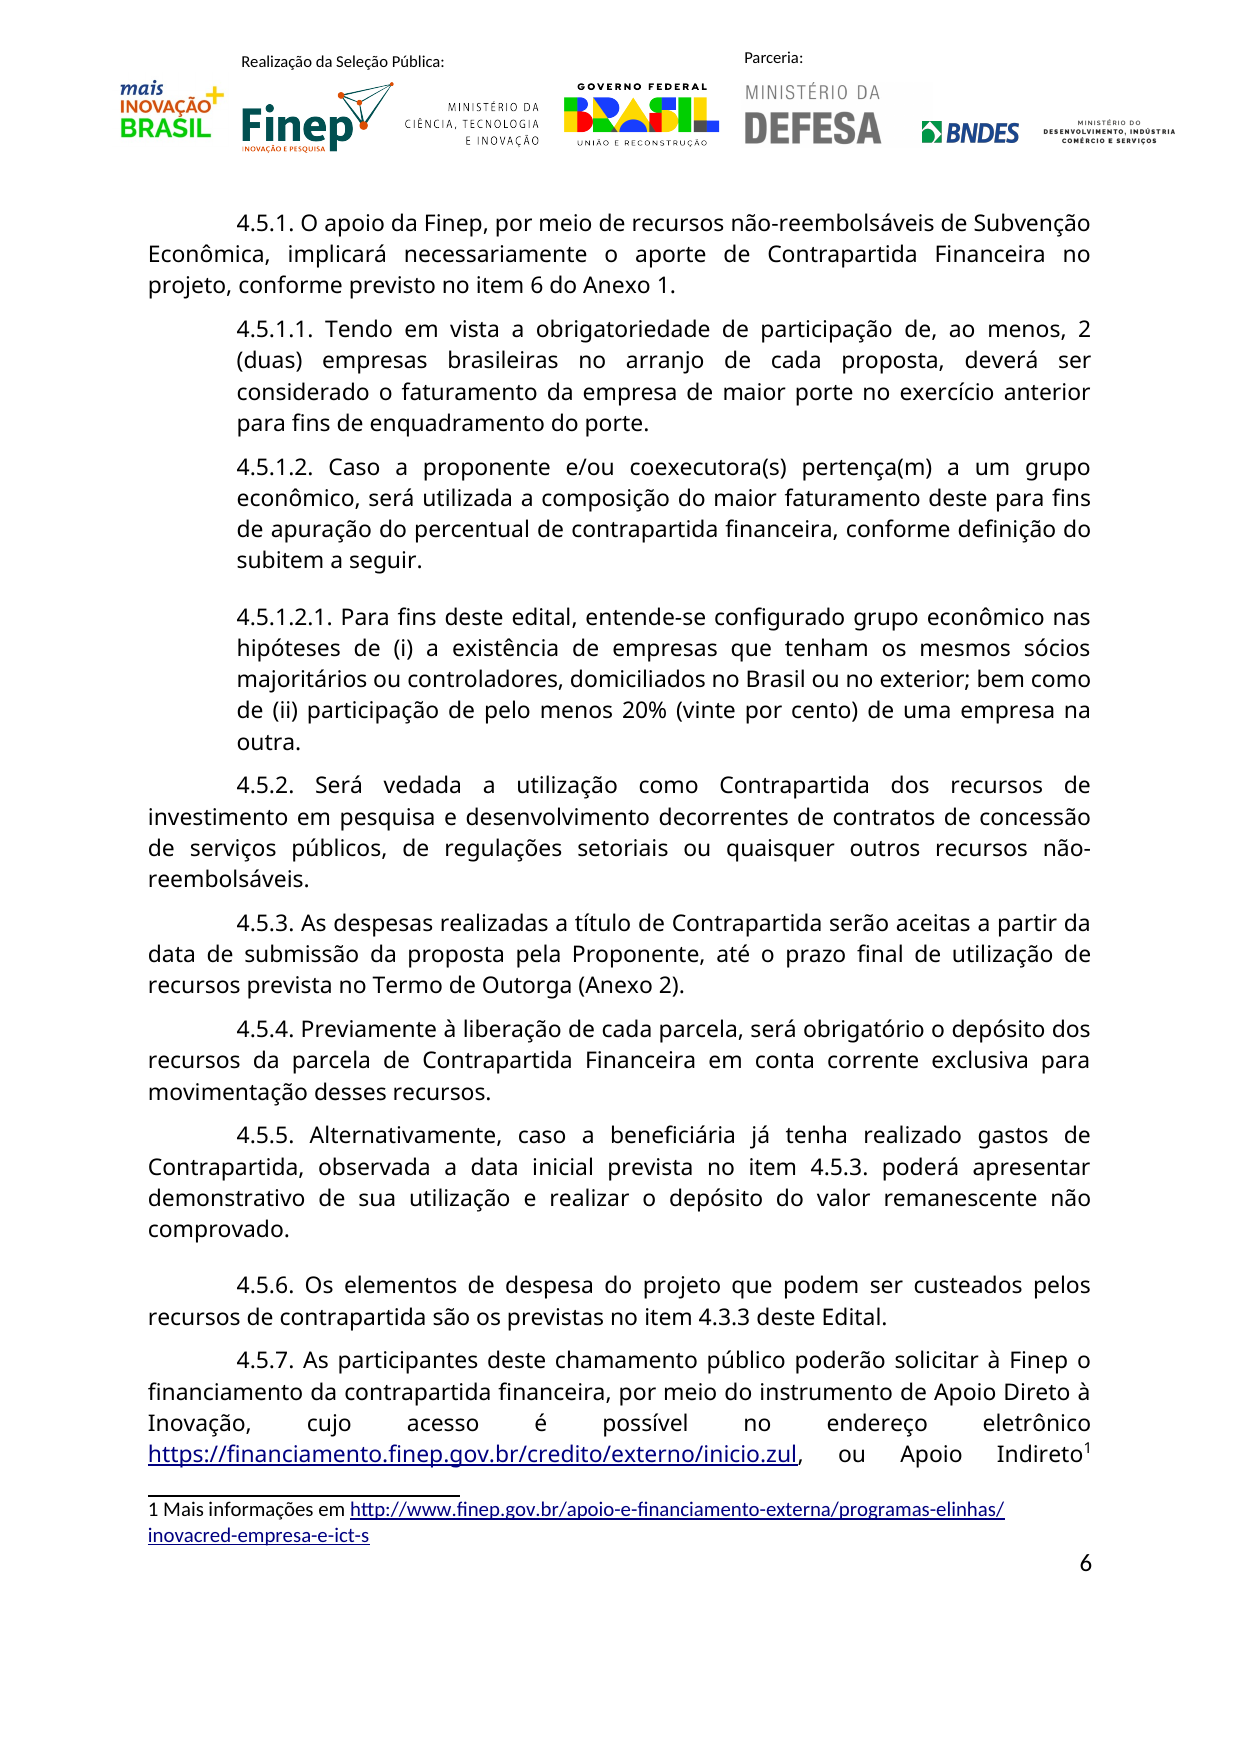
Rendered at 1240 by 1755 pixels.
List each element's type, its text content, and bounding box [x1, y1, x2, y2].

text 4.5.7. As participantes deste chamamento público poderão solicitar à Finep o financiamento da contrapartida financeira, por meio do instrumento de Apoio Direto à Inovação, cujo acesso é possível no endereço eletrônico https://financiamento.finep.gov.br/credito/externo/inicio.zul, ou Apoio Indireto conforme os critérios de elegibilidade dos instrumentos de financiamento reembolsável. [148, 1344, 1092, 1469]
text 4.5.4. Previamente à liberação de cada parcela, será obrigatório o depósito dos recursos da parcela de Contrapartida Financeira em conta corrente exclusiva para movimentação desses recursos. [148, 1013, 1092, 1107]
text 4.5.1.1. Tendo em vista a obrigatoriedade de participação de, ao menos, 2 (duas) empresas brasileiras no arranjo de cada proposta, deverá ser considerado o faturamento da empresa de maior porte no exercício anterior para fins de enquadramento do porte. [236, 313, 1092, 438]
text 4.5.6. Os elementos de despesa do projeto que podem ser custeados pelos recursos de contrapartida são os previstas no item 4.3.3 deste Edital. [148, 1269, 1092, 1332]
text 4.5.3. As despesas realizadas a título de Contrapartida serão aceitas a partir da data de submissão da proposta pela Proponente, até o prazo final de utilização de recursos prevista no Termo de Outorga (Anexo 2). [148, 907, 1092, 1001]
text 4.5.5. Alternativamente, caso a beneficiária já tenha realizado gastos de Contrapartida, observada a data inicial prevista no item 4.5.3. poderá apresentar demonstrativo de sua utilização e realizar o depósito do valor remanescente não comprovado. [148, 1119, 1092, 1244]
text 4.5.1.2. Caso a proponente e/ou coexecutora(s) pertença(m) a um grupo econômico, será utilizada a composição do maior faturamento deste para fins de apuração do percentual de contrapartida financeira, conforme definição do subitem a seguir. [236, 451, 1092, 576]
text Mais informações em http://www.finep.gov.br/apoio-e-financiamento-externa/programas-elinhas/inovacred-empresa-e-ict-s [148, 1497, 1092, 1547]
text 4.5.2. Será vedada a utilização como Contrapartida dos recursos de investimento em pesquisa e desenvolvimento decorrentes de contratos de concessão de serviços públicos, de regulações setoriais ou quaisquer outros recursos não-reembolsáveis. [148, 769, 1092, 894]
text 4.5.1. O apoio da Finep, por meio de recursos não-reembolsáveis de Subvenção Econômica, implicará necessariamente o aporte de Contrapartida Financeira no projeto, conforme previsto no item 6 do Anexo 1. [148, 207, 1092, 301]
text 4.5.1.2.1. Para fins deste edital, entende-se configurado grupo econômico nas hipóteses de (i) a existência de empresas que tenham os mesmos sócios majoritários ou controladores, domiciliados no Brasil ou no exterior; bem como de (ii) participação de pelo menos 20% (vinte por cento) de uma empresa na outra. [236, 601, 1092, 757]
